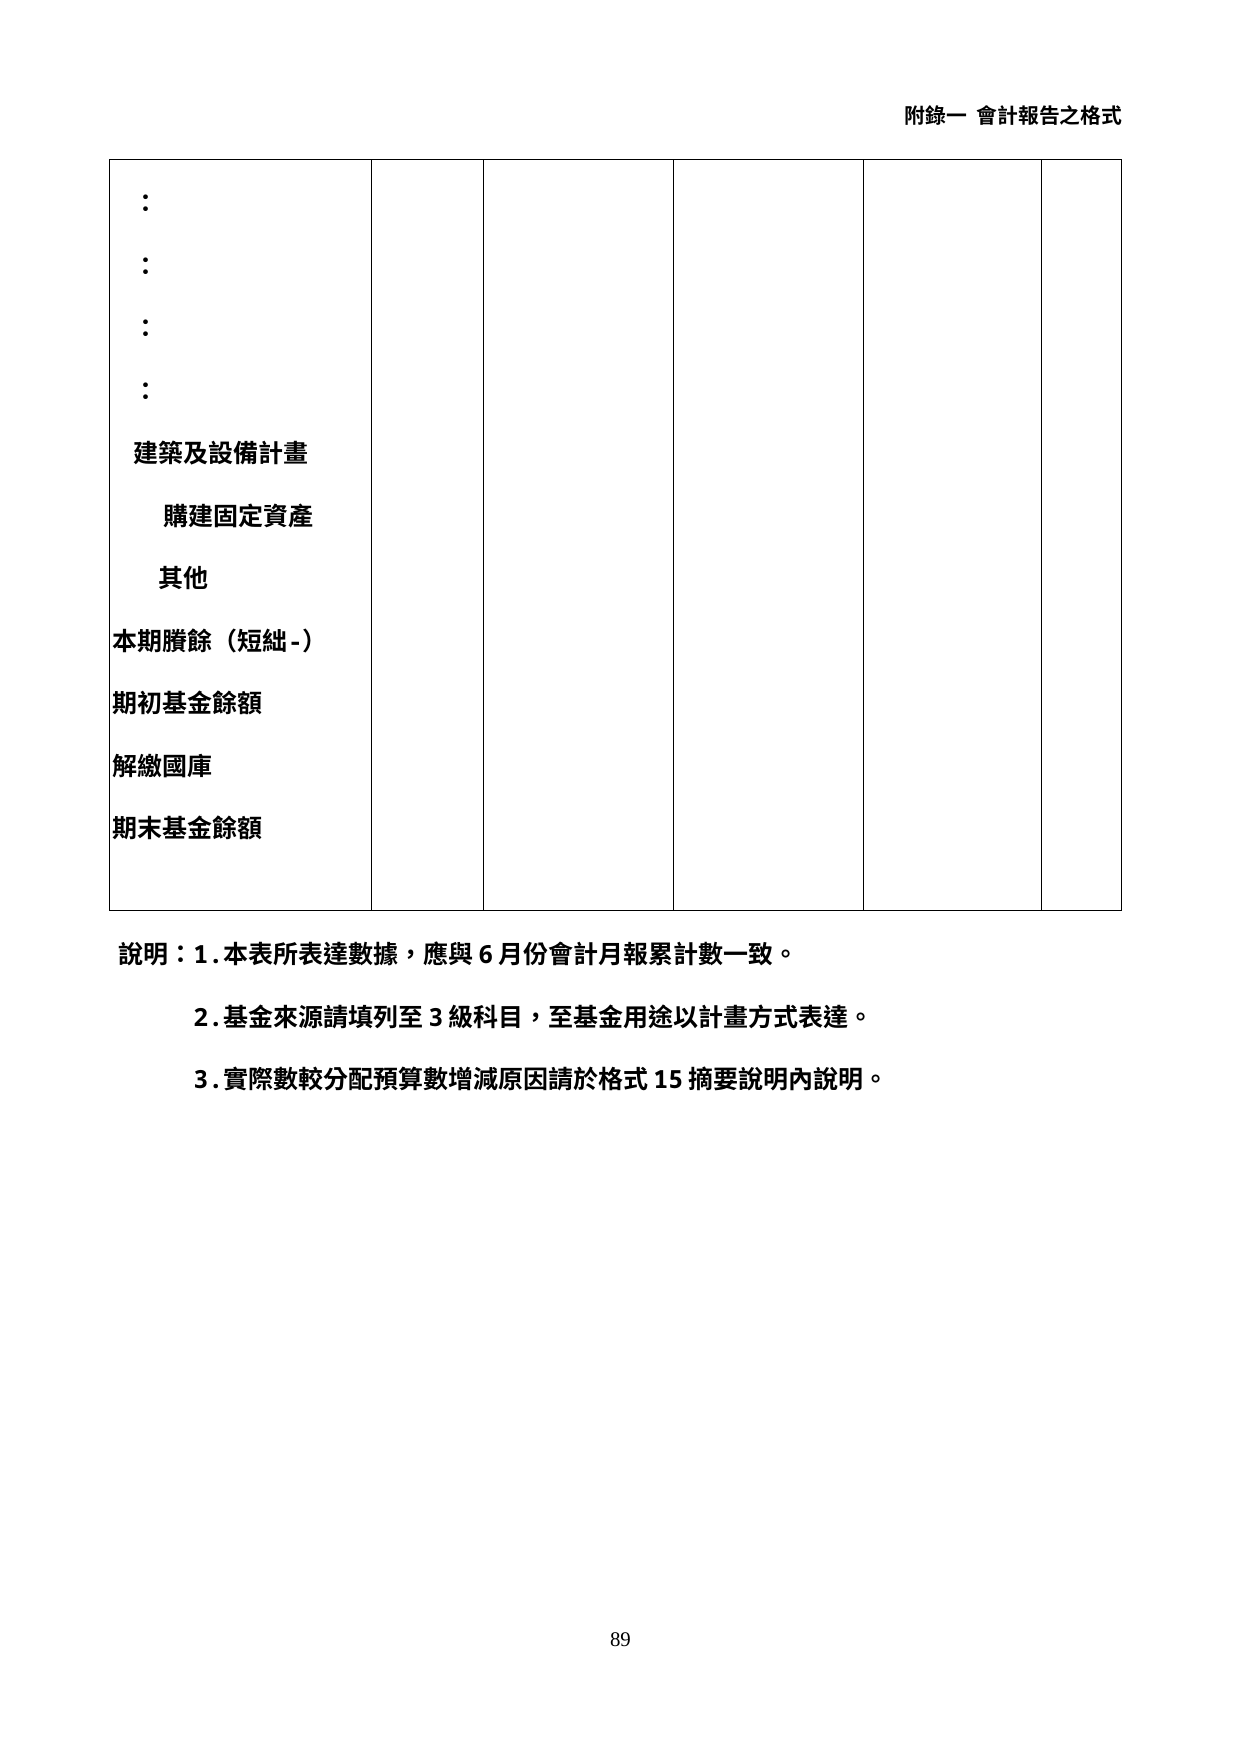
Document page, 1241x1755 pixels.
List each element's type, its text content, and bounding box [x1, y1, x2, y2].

table_cell [372, 160, 483, 910]
table_cell [864, 160, 1041, 910]
text 說明：1.本表所表達數據，應與6月份會計月報累計數一致。 [118, 911, 1122, 974]
table_cell [484, 160, 673, 910]
table_cell ： ： ： ： 建築及設備計畫 購建固定資產 其他 本期賸餘（短絀-） 期初基金餘額 解繳國庫 期末基金餘額 [110, 160, 371, 910]
table_cell [1042, 160, 1121, 910]
text 3.實際數較分配預算數增減原因請於格式15摘要說明內說明。 [193, 1036, 1122, 1099]
table_cell [674, 160, 863, 910]
text 2.基金來源請填列至3級科目，至基金用途以計畫方式表達。 [193, 974, 1122, 1036]
